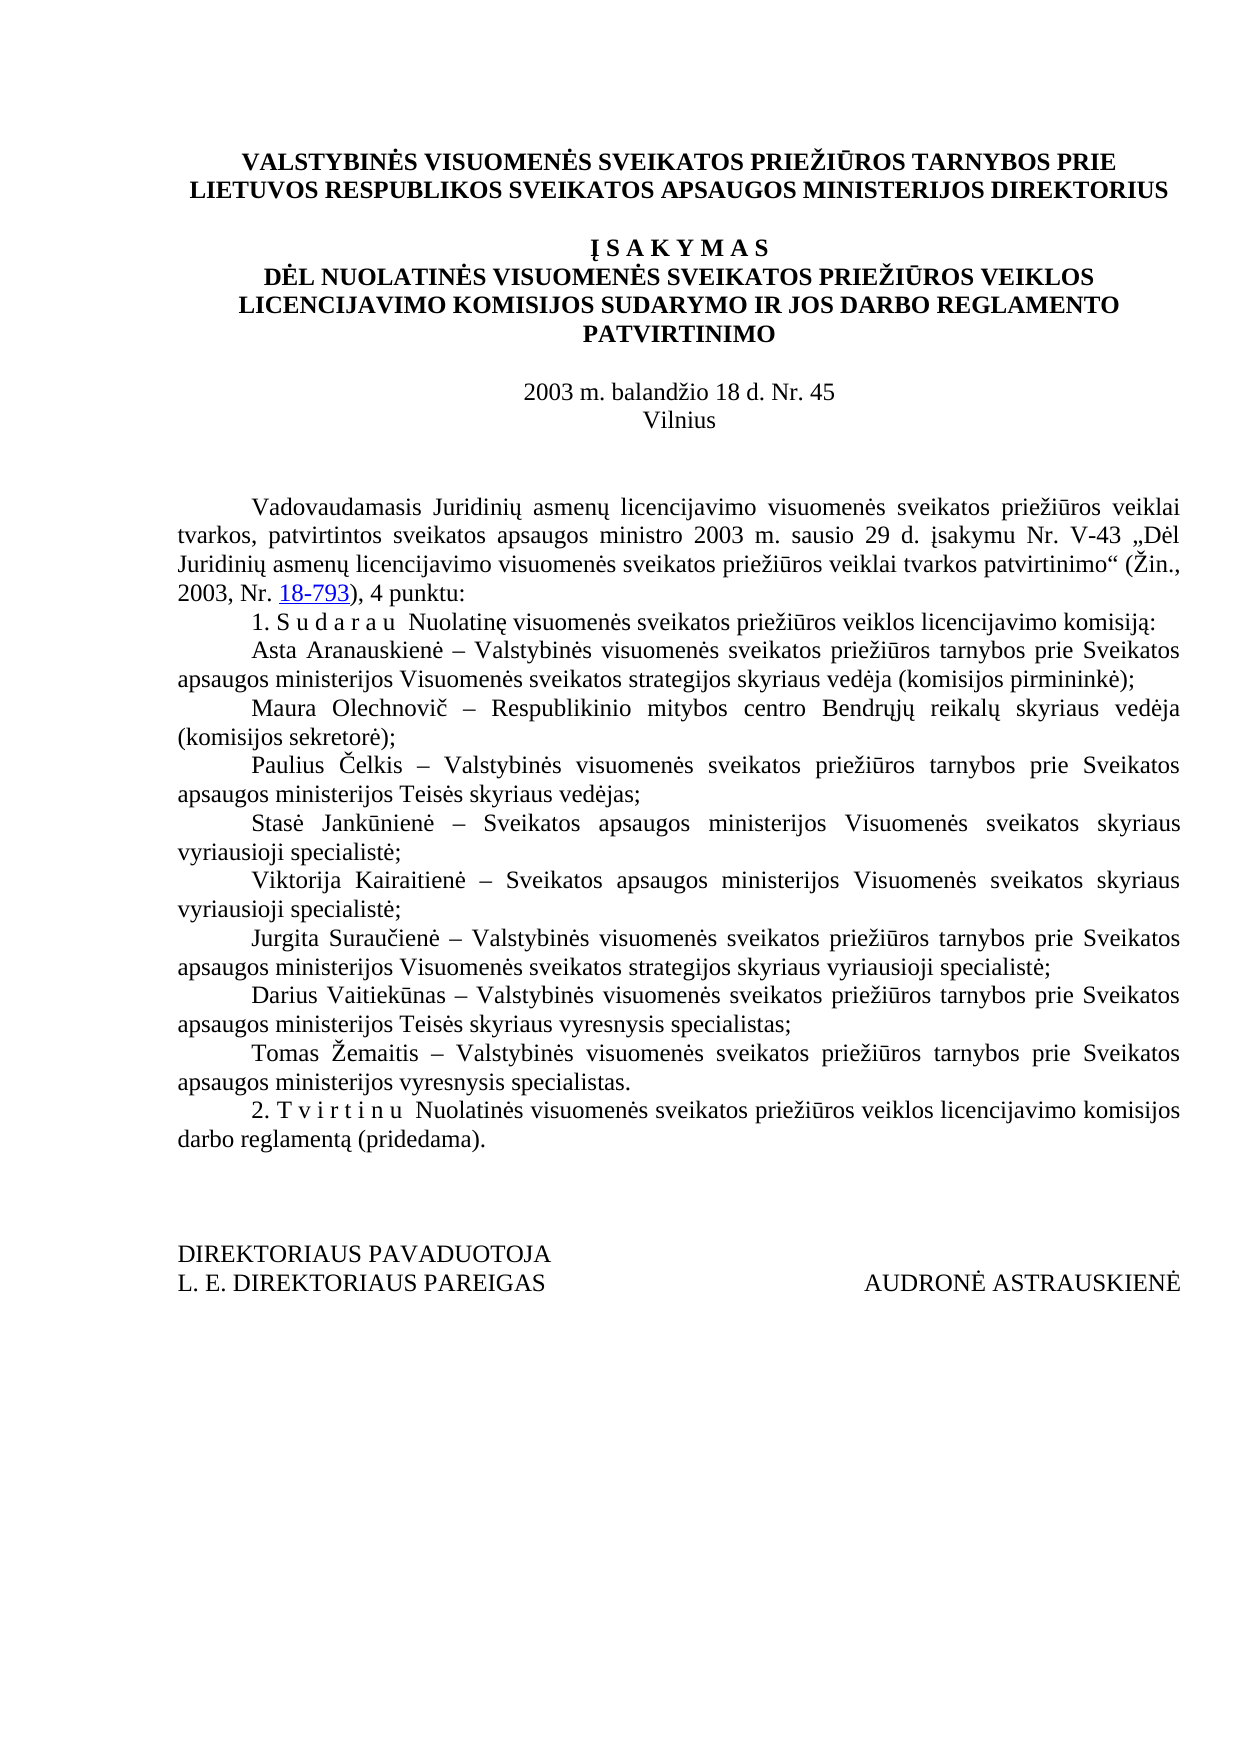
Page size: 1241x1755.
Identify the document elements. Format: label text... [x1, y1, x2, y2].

text Tomas Žemaitis – Valstybinės visuomenės sveikatos priežiūros tarnybos prie Sveikatos apsaugos ministerijos vyresnysis specialistas. [177, 1038, 1181, 1096]
text Jurgita Suraučienė – Valstybinės visuomenės sveikatos priežiūros tarnybos prie Sveikatos apsaugos ministerijos Visuomenės sveikatos strategijos skyriaus vyriausioji specialistė; [177, 923, 1181, 981]
text 2003 m. balandžio 18 d. Nr. 45 [177, 377, 1181, 406]
text Darius Vaitiekūnas – Valstybinės visuomenės sveikatos priežiūros tarnybos prie Sveikatos apsaugos ministerijos Teisės skyriaus vyresnysis specialistas; [177, 981, 1181, 1038]
text DIREKTORIAUS PAVADUOTOJA [177, 1239, 1181, 1268]
text Stasė Jankūnienė – Sveikatos apsaugos ministerijos Visuomenės sveikatos skyriaus vyriausioji specialistė; [177, 808, 1181, 866]
text VALSTYBINĖS VISUOMENĖS SVEIKATOS PRIEŽIŪROS TARNYBOS PRIE LIETUVOS RESPUBLIKOS SVEIKATOS APSAUGOS MINISTERIJOS DIREKTORIUS [177, 147, 1181, 204]
text 1. Sudarau Nuolatinę visuomenės sveikatos priežiūros veiklos licencijavimo komisiją: [177, 607, 1181, 636]
text Į S A K Y M A S [177, 233, 1181, 262]
text DĖL NUOLATINĖS VISUOMENĖS SVEIKATOS PRIEŽIŪROS VEIKLOS LICENCIJAVIMO KOMISIJOS SUDARYMO IR JOS DARBO REGLAMENTO PATVIRTINIMO [177, 262, 1181, 348]
text Vadovaudamasis Juridinių asmenų licencijavimo visuomenės sveikatos priežiūros veiklai tvarkos, patvirtintos sveikatos apsaugos ministro 2003 m. sausio 29 d. įsakymu Nr. V-43 „Dėl Juridinių asmenų licencijavimo visuomenės sveikatos priežiūros veiklai tvarkos patvirtinimo“ (Žin., 2003, Nr. 18-793), 4 punktu: [177, 492, 1181, 607]
text L. E. DIREKTORIAUS PAREIGAS AUDRONĖ ASTRAUSKIENĖ [177, 1268, 1181, 1297]
text Viktorija Kairaitienė – Sveikatos apsaugos ministerijos Visuomenės sveikatos skyriaus vyriausioji specialistė; [177, 866, 1181, 923]
text Asta Aranauskienė – Valstybinės visuomenės sveikatos priežiūros tarnybos prie Sveikatos apsaugos ministerijos Visuomenės sveikatos strategijos skyriaus vedėja (komisijos pirmininkė); [177, 636, 1181, 693]
text 2. Tvirtinu Nuolatinės visuomenės sveikatos priežiūros veiklos licencijavimo komisijos darbo reglamentą (pridedama). [177, 1096, 1181, 1153]
text Maura Olechnovič – Respublikinio mitybos centro Bendrųjų reikalų skyriaus vedėja (komisijos sekretorė); [177, 693, 1181, 751]
text Paulius Čelkis – Valstybinės visuomenės sveikatos priežiūros tarnybos prie Sveikatos apsaugos ministerijos Teisės skyriaus vedėjas; [177, 751, 1181, 808]
text Vilnius [177, 406, 1181, 434]
